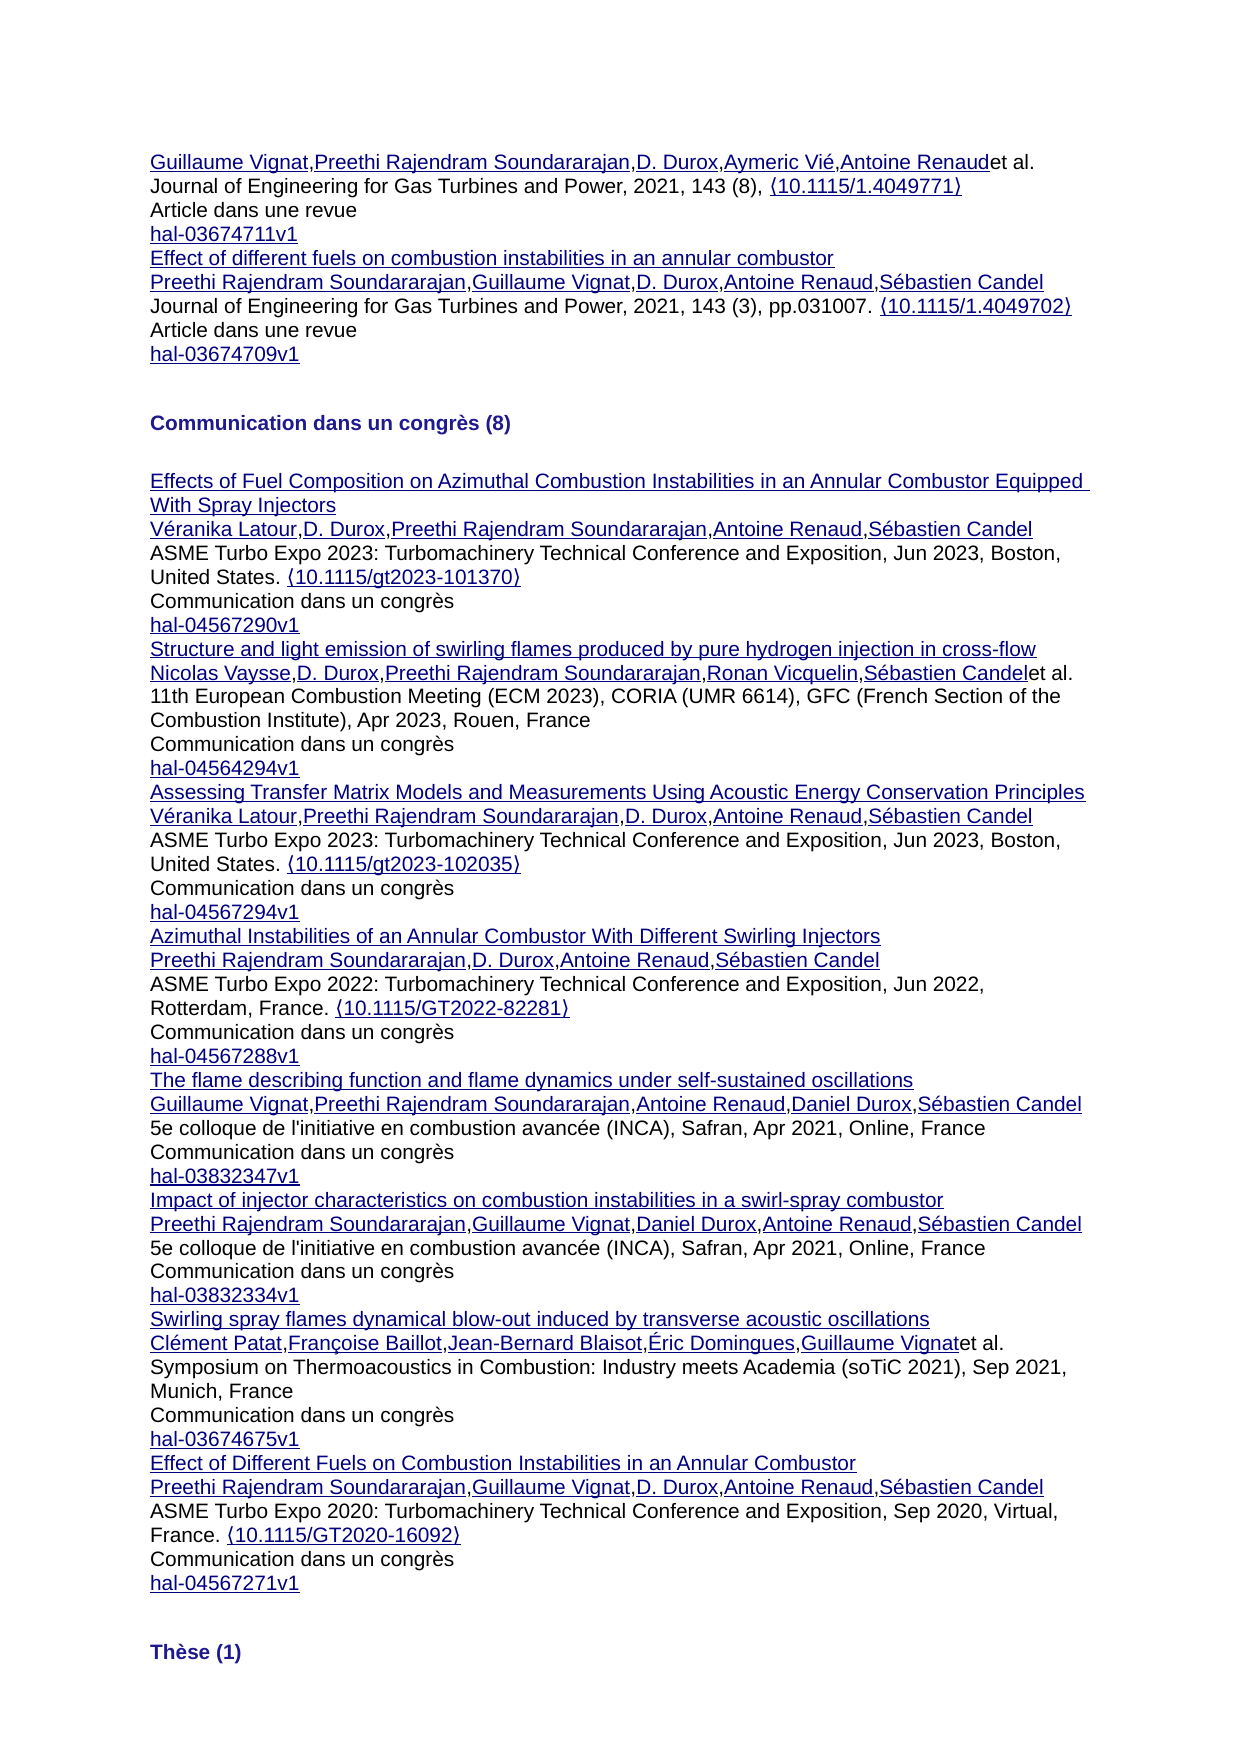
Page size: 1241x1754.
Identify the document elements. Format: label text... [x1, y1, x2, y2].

table_header With Spray Injectors Véranika Latour,D. Durox,Preethi Rajendram Soundararajan,Antoine Renaud,Sébastien Candel ASME Turbo Expo 2023: Turbomachinery Technical Conference and Exposition, Jun 2023, Boston, United States. ⟨10.1115/gt2023-101370⟩ Communication dans un congrès hal-04567290v1 [150, 491, 1090, 636]
table_cell Azimuthal Instabilities of an Annular Combustor With Different Swirling Injectors Preethi Rajendram Soundararajan,D. Durox,Antoine Renaud,Sébastien Candel ASME Turbo Expo 2022: Turbomachinery Technical Conference and Exposition, Jun 2022, Rotterdam, France. ⟨10.1115/GT2022-82281⟩ Communication dans un congrès hal-04567288v1 [150, 924, 1090, 1068]
subtitle Thèse (1) [150, 1639, 1090, 1663]
table_cell Effect of different fuels on combustion instabilities in an annular combustor Preethi Rajendram Soundararajan,Guillaume Vignat,D. Durox,Antoine Renaud,Sébastien Candel Journal of Engineering for Gas Turbines and Power, 2021, 143 (3), pp.031007. ⟨10.1115/1.4049702⟩ Article dans une revue hal-03674709v1 [150, 246, 1090, 366]
table_cell Impact of injector characteristics on combustion instabilities in a swirl-spray combustor Preethi Rajendram Soundararajan,Guillaume Vignat,Daniel Durox,Antoine Renaud,Sébastien Candel 5e colloque de l'initiative en combustion avancée (INCA), Safran, Apr 2021, Online, France Communication dans un congrès hal-03832334v1 [150, 1188, 1090, 1307]
table_cell Guillaume Vignat,Preethi Rajendram Soundararajan,D. Durox,Aymeric Vié,Antoine Renaudet al. Journal of Engineering for Gas Turbines and Power, 2021, 143 (8), ⟨10.1115/1.4049771⟩ Article dans une revue hal-03674711v1 [150, 150, 1090, 246]
table_cell Structure and light emission of swirling flames produced by pure hydrogen injection in cross-flow Nicolas Vaysse,D. Durox,Preethi Rajendram Soundararajan,Ronan Vicquelin,Sébastien Candelet al. 11th European Combustion Meeting (ECM 2023), CORIA (UMR 6614), GFC (French Section of the Combustion Institute), Apr 2023, Rouen, France Communication dans un congrès hal-04564294v1 [150, 636, 1090, 780]
table_cell The flame describing function and flame dynamics under self-sustained oscillations Guillaume Vignat,Preethi Rajendram Soundararajan,Antoine Renaud,Daniel Durox,Sébastien Candel 5e colloque de l'initiative en combustion avancée (INCA), Safran, Apr 2021, Online, France Communication dans un congrès hal-03832347v1 [150, 1068, 1090, 1187]
table_cell Assessing Transfer Matrix Models and Measurements Using Acoustic Energy Conservation Principles Véranika Latour,Preethi Rajendram Soundararajan,D. Durox,Antoine Renaud,Sébastien Candel ASME Turbo Expo 2023: Turbomachinery Technical Conference and Exposition, Jun 2023, Boston, United States. ⟨10.1115/gt2023-102035⟩ Communication dans un congrès hal-04567294v1 [150, 780, 1090, 924]
table_header Effects of Fuel Composition on Azimuthal Combustion Instabilities in an Annular Combustor Equipped [150, 469, 1090, 490]
table_cell Effect of Different Fuels on Combustion Instabilities in an Annular Combustor Preethi Rajendram Soundararajan,Guillaume Vignat,D. Durox,Antoine Renaud,Sébastien Candel ASME Turbo Expo 2020: Turbomachinery Technical Conference and Exposition, Sep 2020, Virtual, France. ⟨10.1115/GT2020-16092⟩ Communication dans un congrès hal-04567271v1 [150, 1451, 1090, 1595]
table_cell Swirling spray flames dynamical blow-out induced by transverse acoustic oscillations Clément Patat,Françoise Baillot,Jean-Bernard Blaisot,Éric Domingues,Guillaume Vignatet al. Symposium on Thermoacoustics in Combustion: Industry meets Academia (soTiC 2021), Sep 2021, Munich, France Communication dans un congrès hal-03674675v1 [150, 1307, 1090, 1451]
subtitle Communication dans un congrès (8) [150, 410, 1090, 434]
